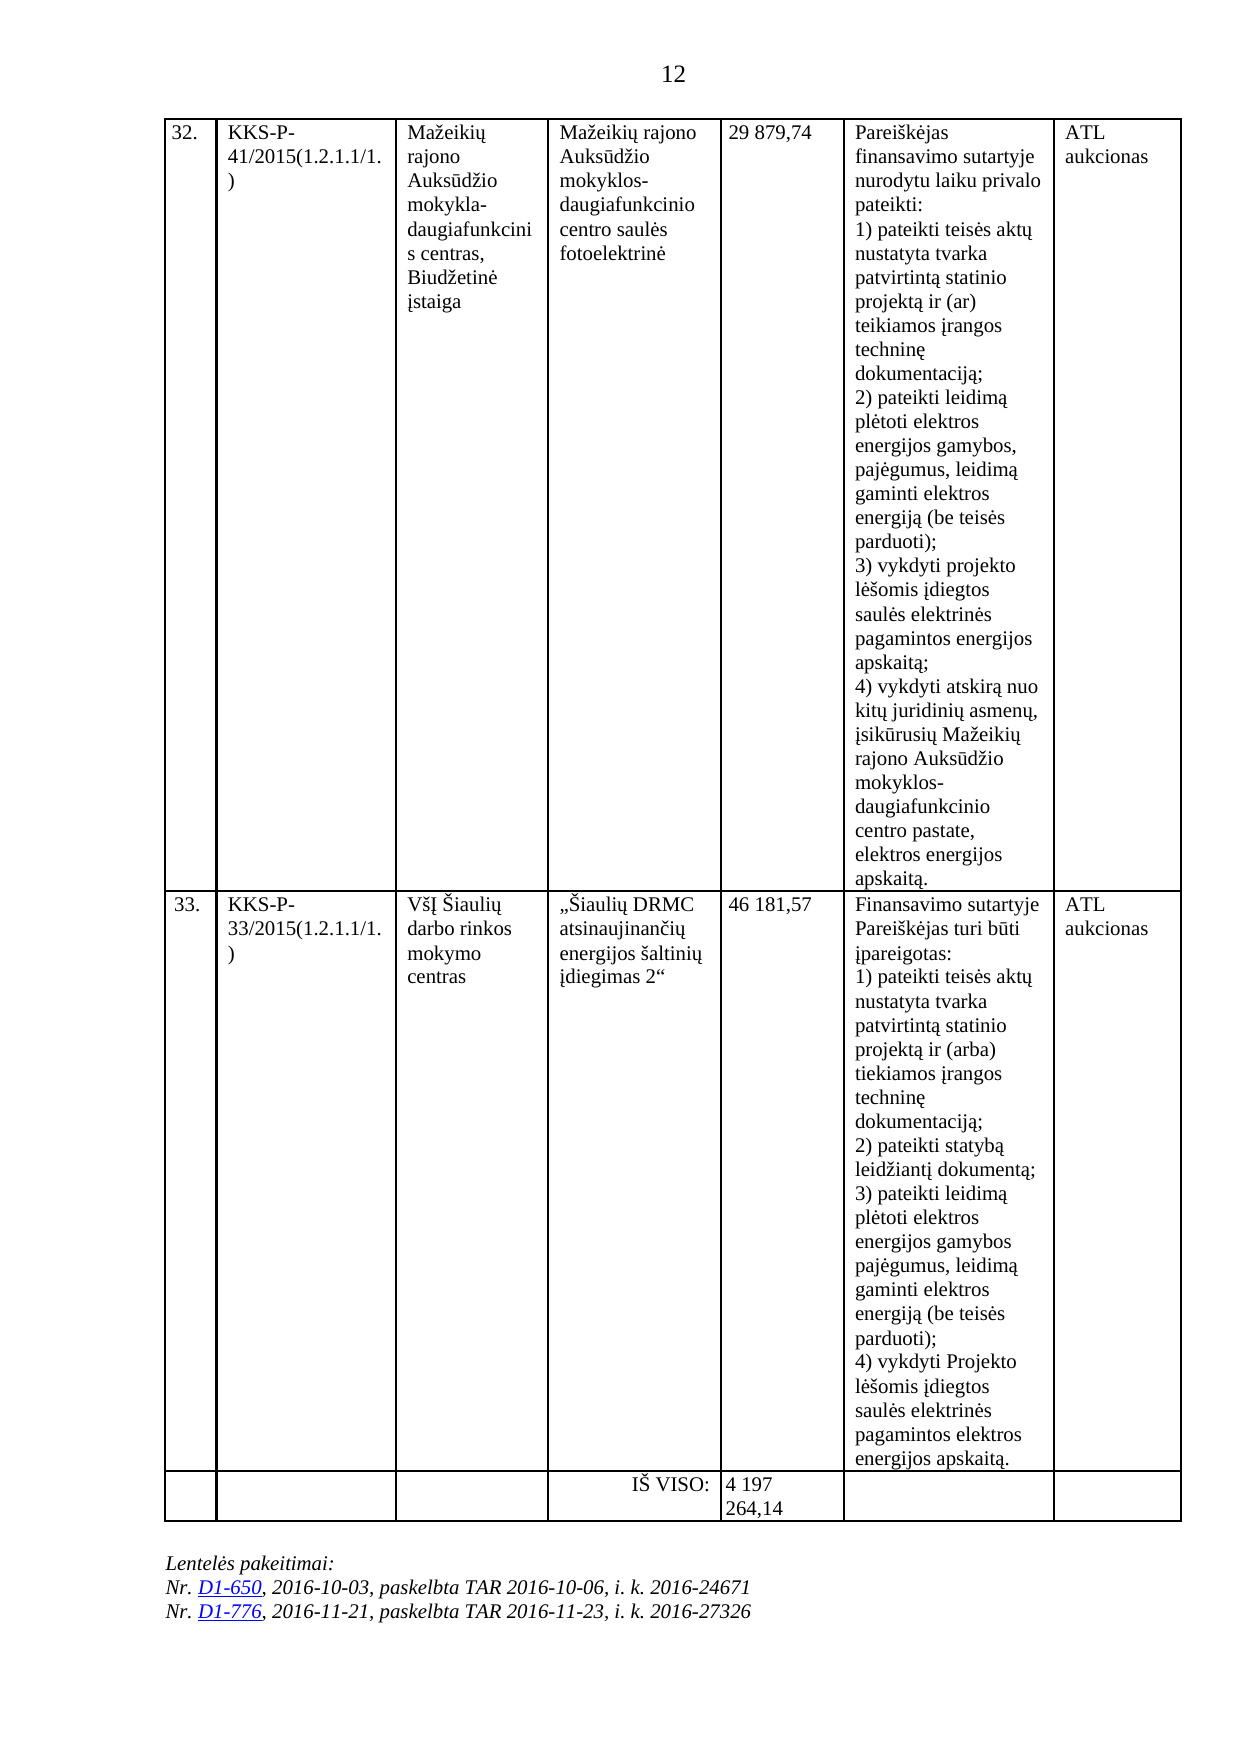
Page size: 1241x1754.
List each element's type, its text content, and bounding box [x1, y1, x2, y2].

table_cell ATL aukcionas [1055, 892, 1180, 1470]
table_cell „Šiaulių DRMC atsinaujinančių energijos šaltinių įdiegimas 2“ [549, 892, 720, 1470]
table_cell [845, 1472, 1053, 1520]
table_cell KKS-P-41/2015(1.2.1.1/1.) [218, 120, 395, 890]
table_cell ATL aukcionas [1055, 120, 1180, 890]
table_cell 33. [166, 892, 215, 1470]
table_cell [397, 1472, 547, 1520]
text Lentelės pakeitimai: [165, 1551, 1181, 1575]
table_cell 29 879,74 [722, 120, 843, 890]
table_cell Mažeikių rajono Auksūdžio mokykla-daugiafunkcinis centras, Biudžetinė įstaiga [397, 120, 547, 890]
table_cell 32. [166, 120, 215, 890]
table_cell 4 197 264,14 [722, 1472, 843, 1520]
table_cell [1055, 1472, 1180, 1520]
table_cell [218, 1472, 395, 1520]
table_cell Finansavimo sutartyje Pareiškėjas turi būti įpareigotas: 1) pateikti teisės aktų nustatyta tvarka patvirtintą statinio projektą ir (arba) tiekiamos įrangos techninę dokumentaciją; 2) pateikti statybą leidžiantį dokumentą; 3) pateikti leidimą plėtoti elektros energijos gamybos pajėgumus, leidimą gaminti elektros energiją (be teisės parduoti); 4) vykdyti Projekto lėšomis įdiegtos saulės elektrinės pagamintos elektros energijos apskaitą. [845, 892, 1053, 1470]
table_cell Pareiškėjas finansavimo sutartyje nurodytu laiku privalo pateikti: 1) pateikti teisės aktų nustatyta tvarka patvirtintą statinio projektą ir (ar) teikiamos įrangos techninę dokumentaciją; 2) pateikti leidimą plėtoti elektros energijos gamybos, pajėgumus, leidimą gaminti elektros energiją (be teisės parduoti); 3) vykdyti projekto lėšomis įdiegtos saulės elektrinės pagamintos energijos apskaitą; 4) vykdyti atskirą nuo kitų juridinių asmenų, įsikūrusių Mažeikių rajono Auksūdžio mokyklos-daugiafunkcinio centro pastate, elektros energijos apskaitą. [845, 120, 1053, 890]
text Nr. D1-776, 2016-11-21, paskelbta TAR 2016-11-23, i. k. 2016-27326 [165, 1599, 1181, 1623]
table_cell IŠ VISO: [549, 1472, 720, 1520]
table_cell VšĮ Šiaulių darbo rinkos mokymo centras [397, 892, 547, 1470]
text Nr. D1-650, 2016-10-03, paskelbta TAR 2016-10-06, i. k. 2016-24671 [165, 1575, 1181, 1599]
table_cell Mažeikių rajono Auksūdžio mokyklos-daugiafunkcinio centro saulės fotoelektrinė [549, 120, 720, 890]
table_cell [166, 1472, 215, 1520]
table_cell 46 181,57 [722, 892, 843, 1470]
table_cell KKS-P-33/2015(1.2.1.1/1.) [218, 892, 395, 1470]
